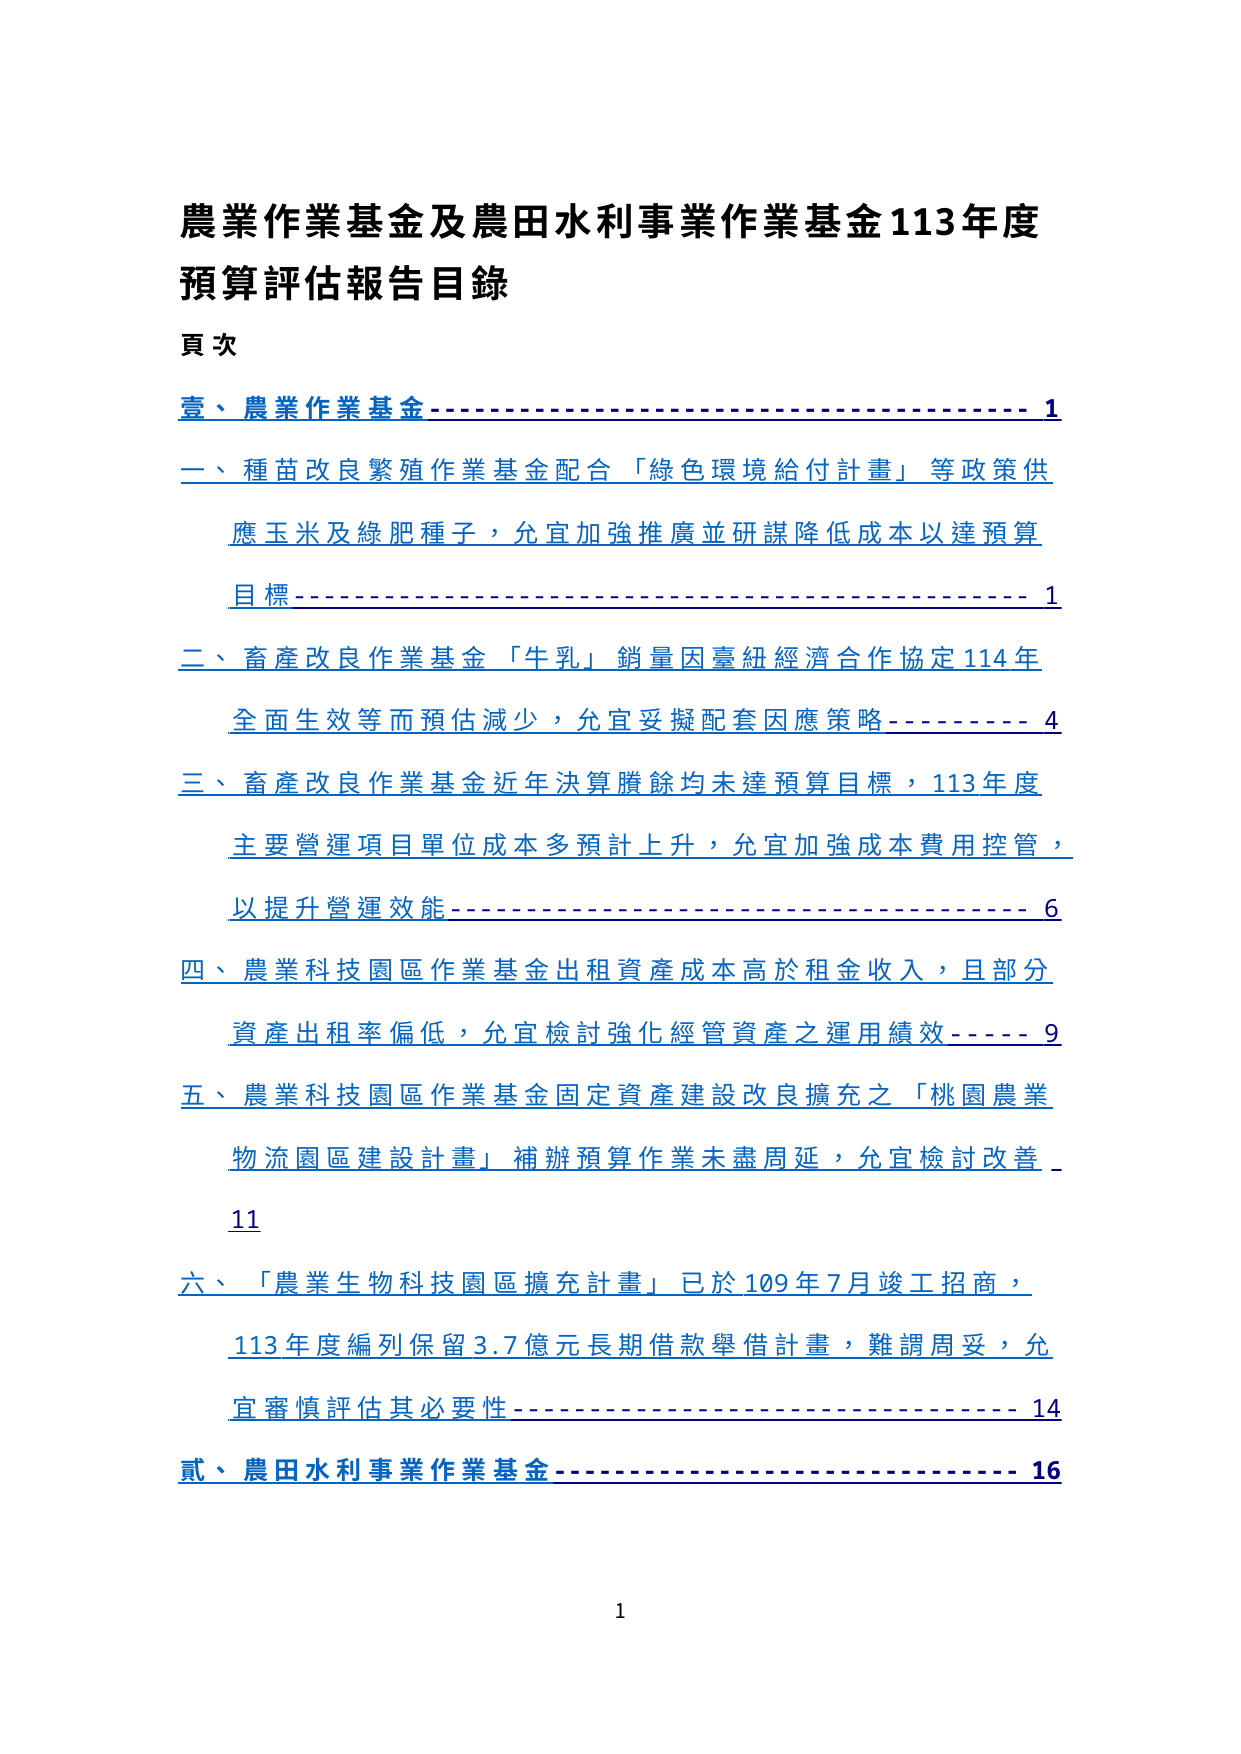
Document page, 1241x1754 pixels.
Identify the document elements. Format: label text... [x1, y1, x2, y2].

text 貳、農田水利事業作業基金 16 [177, 1427, 1063, 1490]
text 四、農業科技園區作業基金出租資產成本高於租金收入，且部分資產出租率偏低，允宜檢討強化經管資產之運用績效 9 [177, 927, 1063, 1052]
text 五、農業科技園區作業基金固定資產建設改良擴充之「桃園農業物流園區建設計畫」補辦預算作業未盡周延，允宜檢討改善 11 [177, 1052, 1063, 1240]
text 三、畜產改良作業基金近年決算賸餘均未達預算目標，113年度主要營運項目單位成本多預計上升，允宜加強成本費用控管，以提升營運效能 6 [177, 740, 1063, 927]
text 壹、農業作業基金 1 [177, 365, 1063, 427]
text 農業作業基金及農田水利事業作業基金113年度預算評估報告目錄 頁次 [177, 177, 1063, 365]
text 一、種苗改良繁殖作業基金配合「綠色環境給付計畫」等政策供應玉米及綠肥種子，允宜加強推廣並研謀降低成本以達預算目標 1 [177, 427, 1063, 615]
text 二、畜產改良作業基金「牛乳」銷量因臺紐經濟合作協定114年全面生效等而預估減少，允宜妥擬配套因應策略 4 [177, 615, 1063, 740]
text 六、「農業生物科技園區擴充計畫」已於109年7月竣工招商，113年度編列保留3.7億元長期借款舉借計畫，難謂周妥，允宜審慎評估其必要性 14 [177, 1240, 1063, 1427]
